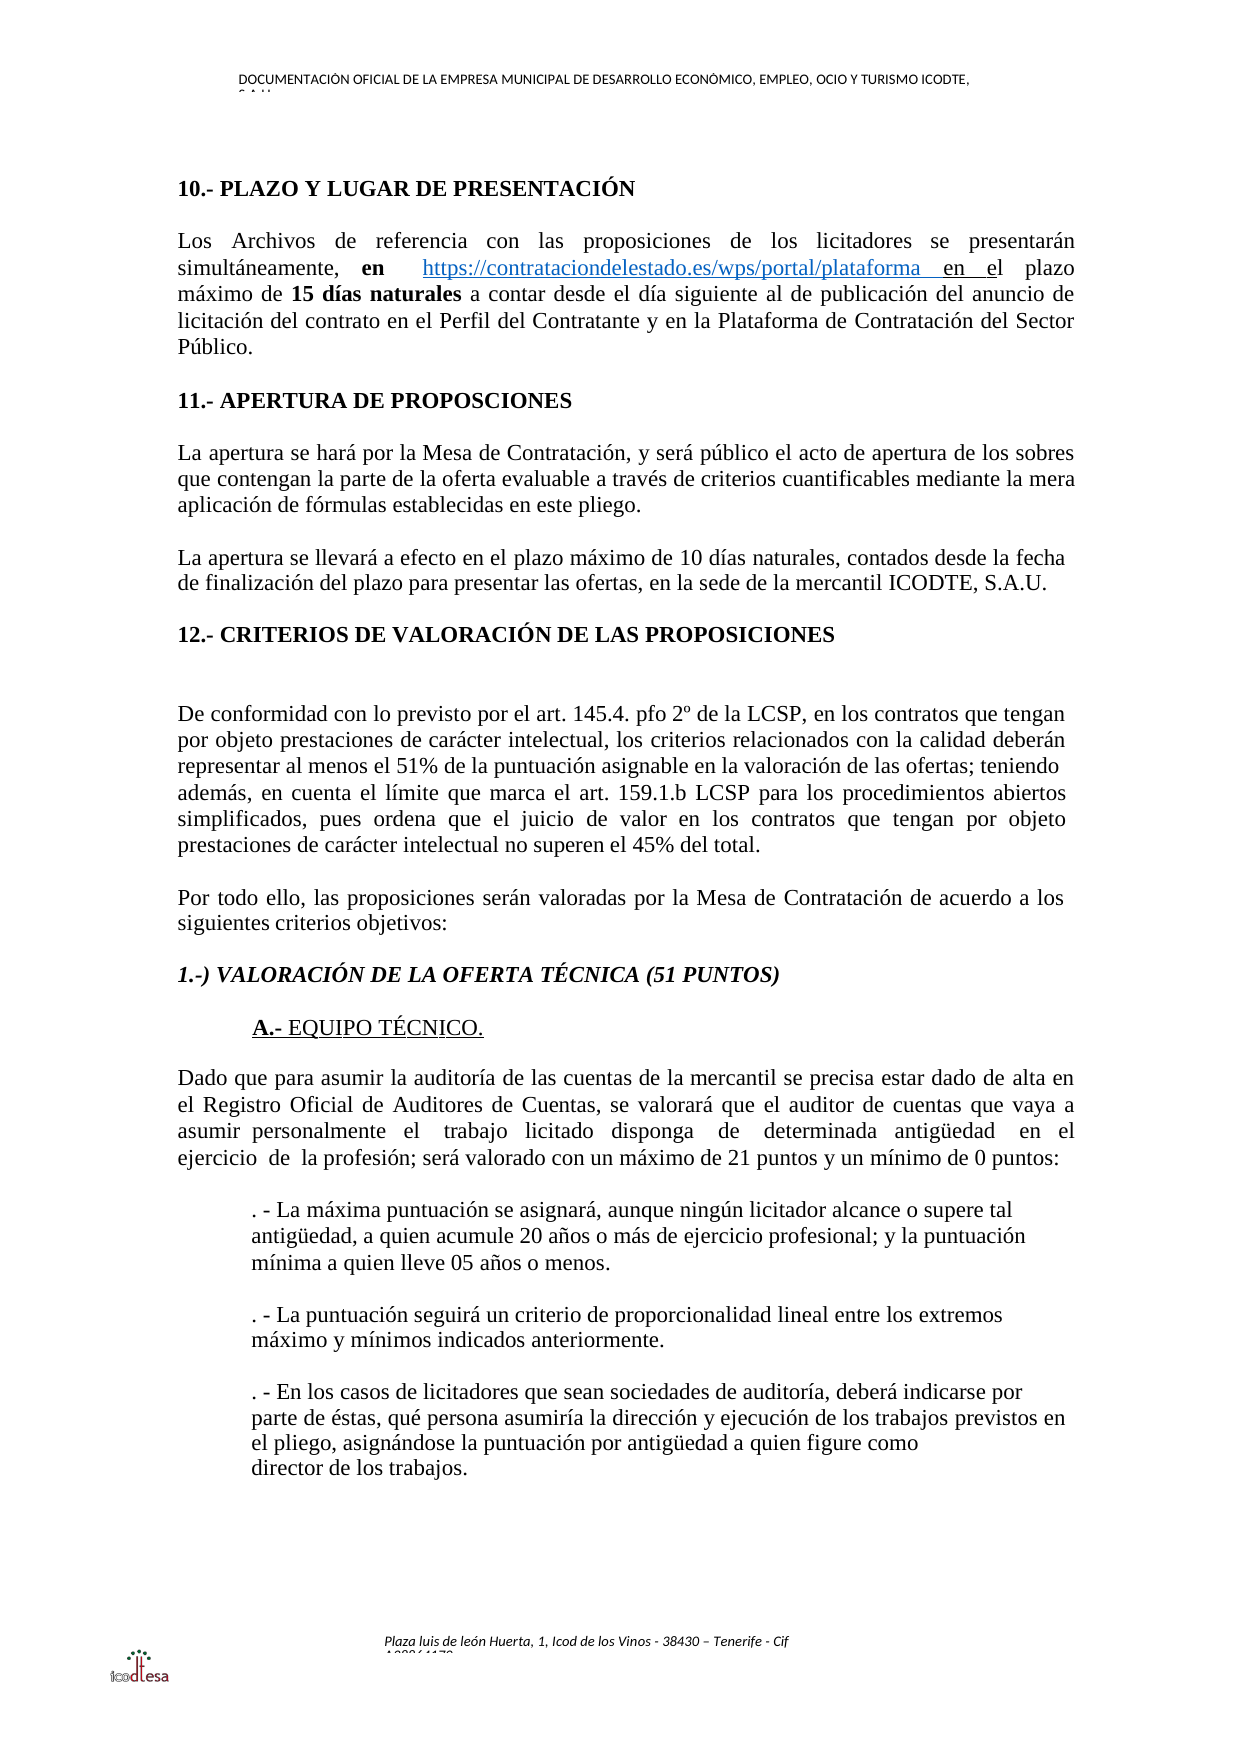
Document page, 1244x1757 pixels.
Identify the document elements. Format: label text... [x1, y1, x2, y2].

text . - En los casos de licitadores que sean sociedades de auditoría, deberá indicarse por [251, 1378, 1083, 1404]
text Dado que para asumir la auditoría de las cuentas de la mercantil se precisa estar dado de alta en el Registro Oficial de Auditores de Cuentas, se valorará que el auditor de cuentas que vaya a asumir personalmente el trabajo licitado disponga de determinada antigüedad en el ejercicio de la profesión; será valorado con un máximo de 21 puntos y un mínimo de 0 puntos: [177, 1064, 1075, 1170]
text La apertura se hará por la Mesa de Contratación, y será público el acto de apertura de los sobres que contengan la parte de la oferta evaluable a través de criterios cuantificables mediante la mera aplicación de fórmulas establecidas en este pliego. [177, 438, 1075, 518]
text 12.- CRITERIOS DE VALORACIÓN DE LAS PROPOSICIONES [177, 622, 838, 648]
text De conformidad con lo previsto por el art. 145.4. pfo 2º de la LCSP, en los contratos que tengan por objeto prestaciones de carácter intelectual, los criterios relacionados con la calidad deberán representar al menos el 51% de la puntuación asignable en la valoración de las ofertas; teniendo además, en cuenta el límite que marca el art. 159.1.b LCSP para los procedimientos abiertos simplificados, pues ordena que el juicio de valor en los contratos que tengan por objeto prestaciones de carácter intelectual no superen el 45% del total. [177, 699, 1068, 858]
text A.- EQUIPO TÉCNICO. [248, 1014, 487, 1039]
text . - La puntuación seguirá un criterio de proporcionalidad lineal entre los extremos máximo y mínimos indicados anteriormente. [251, 1303, 1004, 1353]
text parte de éstas, qué persona asumiría la dirección y ejecución de los trabajos previstos en el pliego, asignándose la puntuación por antigüedad a quien figure como [251, 1405, 1067, 1455]
text 10.- PLAZO Y LUGAR DE PRESENTACIÓN [177, 176, 639, 202]
text director de los trabajos. [251, 1455, 1083, 1480]
text Los Archivos de referencia con las proposiciones de los licitadores se presentarán simultáneamente, en https://contrataciondelestado.es/wps/portal/plataforma en el plazo máximo de 15 días naturales a contar desde el día siguiente al de publicación del anuncio de licitación del contrato en el Perfil del Contratante y en la Plataforma de Contratación del Sector Público. [177, 228, 1075, 359]
text Por todo ello, las proposiciones serán valoradas por la Mesa de Contratación de acuerdo a los siguientes criterios objetivos: [177, 885, 1067, 935]
text 1.-) VALORACIÓN DE LA OFERTA TÉCNICA (51 PUNTOS) [177, 962, 785, 988]
text . - La máxima puntuación se asignará, aunque ningún licitador alcance o supere tal antigüedad, a quien acumule 20 años o más de ejercicio profesional; y la puntuación mínima a quien lleve 05 años o menos. [251, 1196, 1027, 1275]
text La apertura se llevará a efecto en el plazo máximo de 10 días naturales, contados desde la fecha de finalización del plazo para presentar las ofertas, en la sede de la mercantil ICODTE, S.A.U. [177, 545, 1067, 595]
text 11.- APERTURA DE PROPOSCIONES [177, 387, 576, 413]
